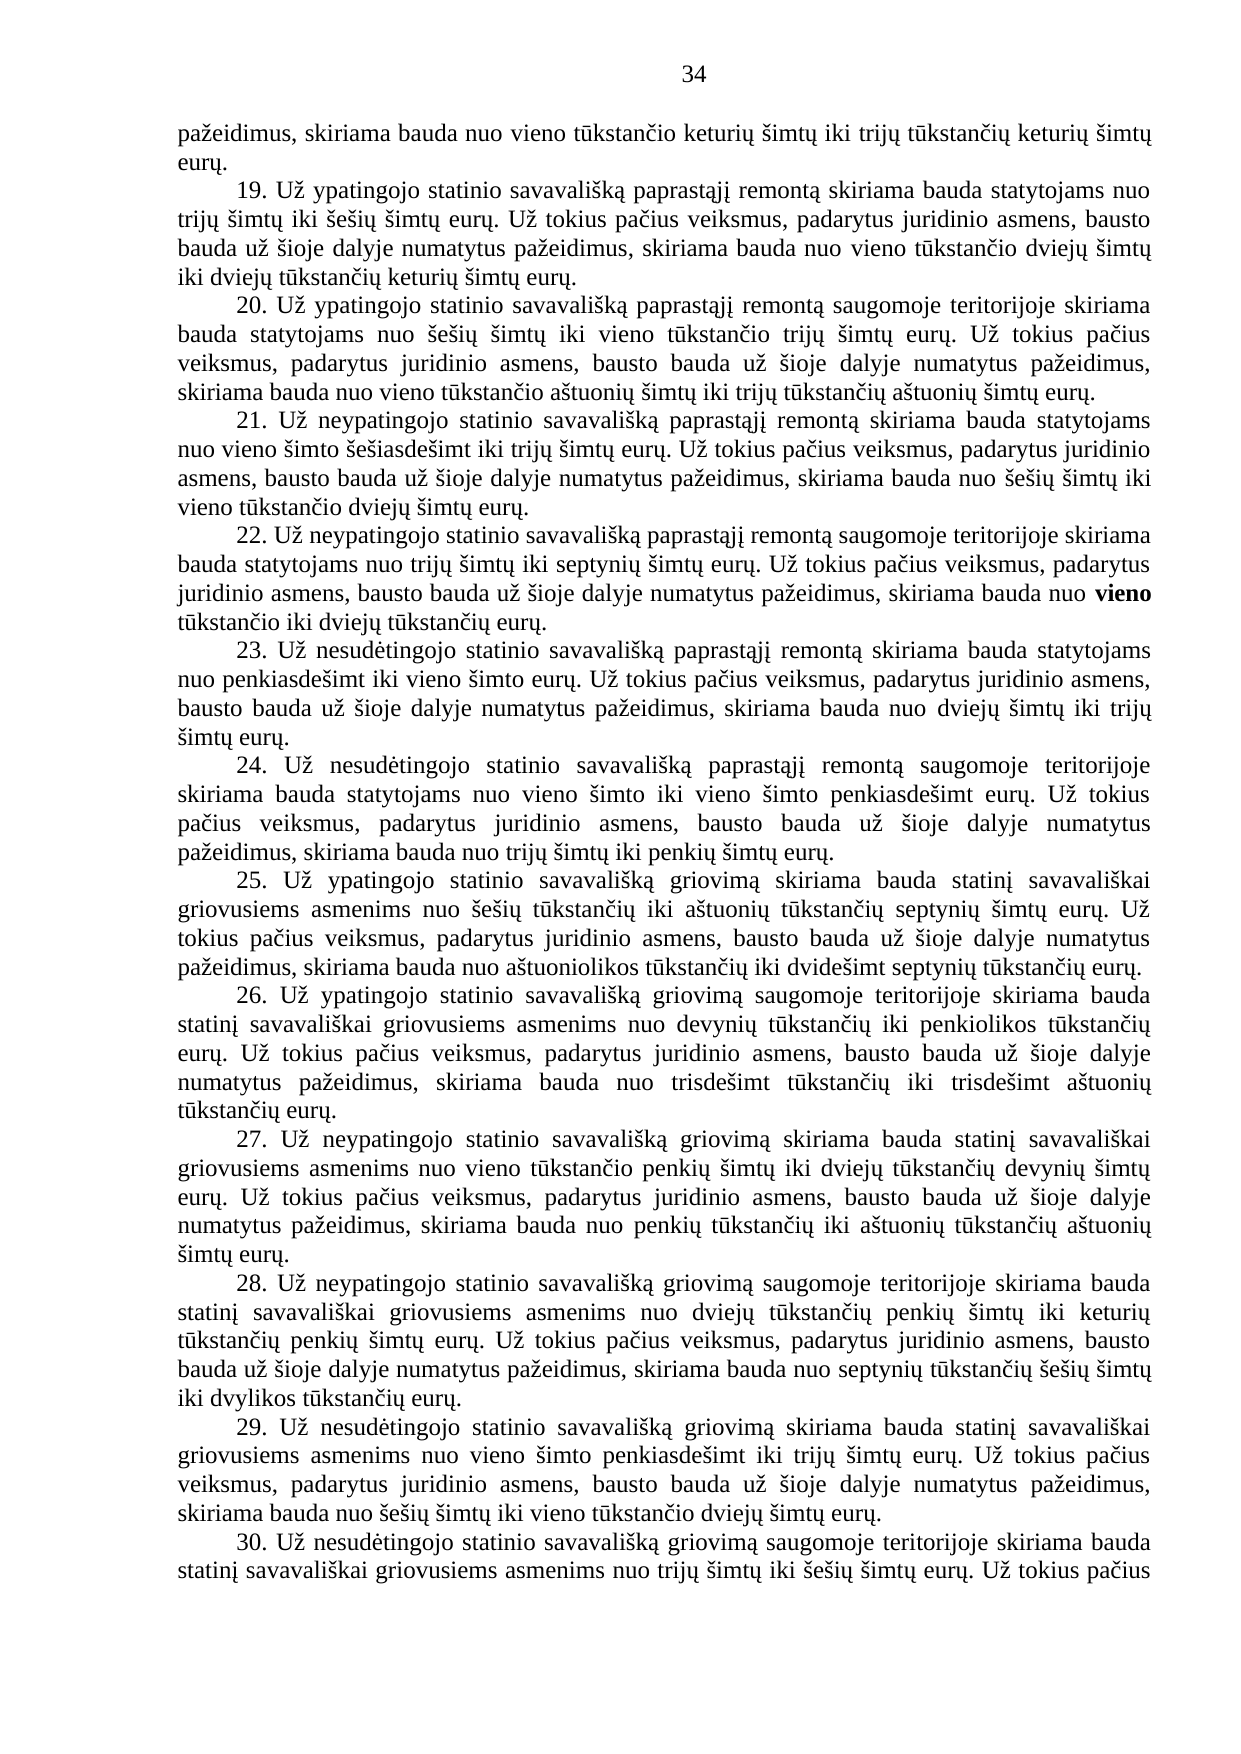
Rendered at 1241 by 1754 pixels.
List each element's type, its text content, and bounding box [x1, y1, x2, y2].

text 21. Už neypatingojo statinio savavališką paprastąjį remontą skiriama bauda statytojams nuo vieno šimto šešiasdešimt iki trijų šimtų eurų. Už tokius pačius veiksmus, padarytus juridinio asmens, bausto bauda už šioje dalyje numatytus pažeidimus, skiriama bauda nuo šešių šimtų iki vieno tūkstančio dviejų šimtų eurų. [177, 406, 1152, 521]
text 24. Už nesudėtingojo statinio savavališką paprastąjį remontą saugomoje teritorijoje skiriama bauda statytojams nuo vieno šimto iki vieno šimto penkiasdešimt eurų. Už tokius pačius veiksmus, padarytus juridinio asmens, bausto bauda už šioje dalyje numatytus pažeidimus, skiriama bauda nuo trijų šimtų iki penkių šimtų eurų. [177, 751, 1152, 866]
text 26. Už ypatingojo statinio savavališką griovimą saugomoje teritorijoje skiriama bauda statinį savavališkai griovusiems asmenims nuo devynių tūkstančių iki penkiolikos tūkstančių eurų. Už tokius pačius veiksmus, padarytus juridinio asmens, bausto bauda už šioje dalyje numatytus pažeidimus, skiriama bauda nuo trisdešimt tūkstančių iki trisdešimt aštuonių tūkstančių eurų. [177, 981, 1152, 1124]
text 20. Už ypatingojo statinio savavališką paprastąjį remontą saugomoje teritorijoje skiriama bauda statytojams nuo šešių šimtų iki vieno tūkstančio trijų šimtų eurų. Už tokius pačius veiksmus, padarytus juridinio asmens, bausto bauda už šioje dalyje numatytus pažeidimus, skiriama bauda nuo vieno tūkstančio aštuonių šimtų iki trijų tūkstančių aštuonių šimtų eurų. [177, 291, 1152, 406]
text 22. Už neypatingojo statinio savavališką paprastąjį remontą saugomoje teritorijoje skiriama bauda statytojams nuo trijų šimtų iki septynių šimtų eurų. Už tokius pačius veiksmus, padarytus juridinio asmens, bausto bauda už šioje dalyje numatytus pažeidimus, skiriama bauda nuo vieno tūkstančio iki dviejų tūkstančių eurų. [177, 521, 1152, 636]
text 19. Už ypatingojo statinio savavališką paprastąjį remontą skiriama bauda statytojams nuo trijų šimtų iki šešių šimtų eurų. Už tokius pačius veiksmus, padarytus juridinio asmens, bausto bauda už šioje dalyje numatytus pažeidimus, skiriama bauda nuo vieno tūkstančio dviejų šimtų iki dviejų tūkstančių keturių šimtų eurų. [177, 176, 1152, 291]
text 30. Už nesudėtingojo statinio savavališką griovimą saugomoje teritorijoje skiriama bauda statinį savavališkai griovusiems asmenims nuo trijų šimtų iki šešių šimtų eurų. Už tokius pačius [177, 1527, 1152, 1584]
text 23. Už nesudėtingojo statinio savavališką paprastąjį remontą skiriama bauda statytojams nuo penkiasdešimt iki vieno šimto eurų. Už tokius pačius veiksmus, padarytus juridinio asmens, bausto bauda už šioje dalyje numatytus pažeidimus, skiriama bauda nuo dviejų šimtų iki trijų šimtų eurų. [177, 636, 1152, 751]
text 28. Už neypatingojo statinio savavališką griovimą saugomoje teritorijoje skiriama bauda statinį savavališkai griovusiems asmenims nuo dviejų tūkstančių penkių šimtų iki keturių tūkstančių penkių šimtų eurų. Už tokius pačius veiksmus, padarytus juridinio asmens, bausto bauda už šioje dalyje numatytus pažeidimus, skiriama bauda nuo septynių tūkstančių šešių šimtų iki dvylikos tūkstančių eurų. [177, 1268, 1152, 1412]
text 29. Už nesudėtingojo statinio savavališką griovimą skiriama bauda statinį savavališkai griovusiems asmenims nuo vieno šimto penkiasdešimt iki trijų šimtų eurų. Už tokius pačius veiksmus, padarytus juridinio asmens, bausto bauda už šioje dalyje numatytus pažeidimus, skiriama bauda nuo šešių šimtų iki vieno tūkstančio dviejų šimtų eurų. [177, 1412, 1152, 1527]
text 27. Už neypatingojo statinio savavališką griovimą skiriama bauda statinį savavališkai griovusiems asmenims nuo vieno tūkstančio penkių šimtų iki dviejų tūkstančių devynių šimtų eurų. Už tokius pačius veiksmus, padarytus juridinio asmens, bausto bauda už šioje dalyje numatytus pažeidimus, skiriama bauda nuo penkių tūkstančių iki aštuonių tūkstančių aštuonių šimtų eurų. [177, 1124, 1152, 1268]
text 25. Už ypatingojo statinio savavališką griovimą skiriama bauda statinį savavališkai griovusiems asmenims nuo šešių tūkstančių iki aštuonių tūkstančių septynių šimtų eurų. Už tokius pačius veiksmus, padarytus juridinio asmens, bausto bauda už šioje dalyje numatytus pažeidimus, skiriama bauda nuo aštuoniolikos tūkstančių iki dvidešimt septynių tūkstančių eurų. [177, 866, 1152, 981]
text pažeidimus, skiriama bauda nuo vieno tūkstančio keturių šimtų iki trijų tūkstančių keturių šimtų eurų. [177, 118, 1152, 176]
